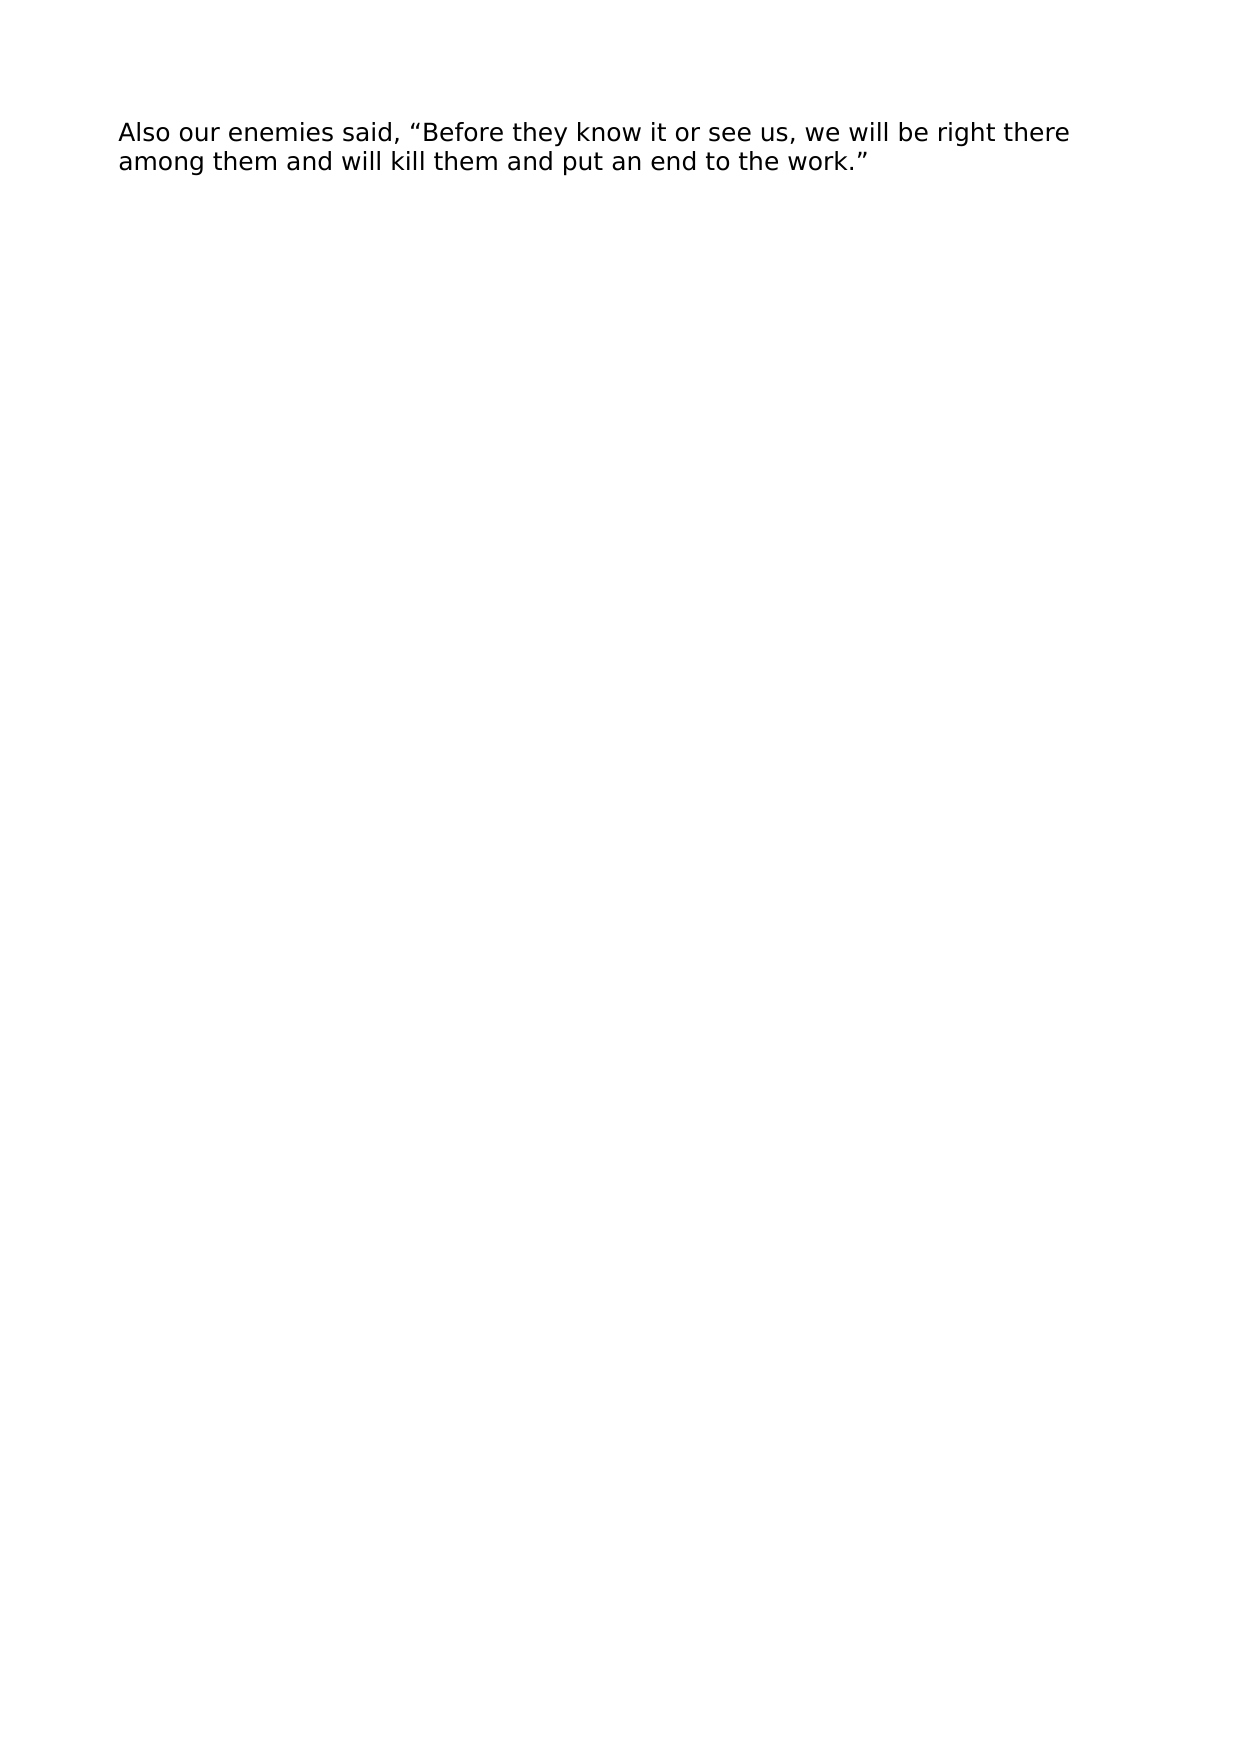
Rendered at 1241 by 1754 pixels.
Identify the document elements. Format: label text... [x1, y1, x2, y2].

text Also our enemies said, “Before they know it or see us, we will be right there among them and will kill them and put an end to the work.” [118, 118, 1122, 176]
